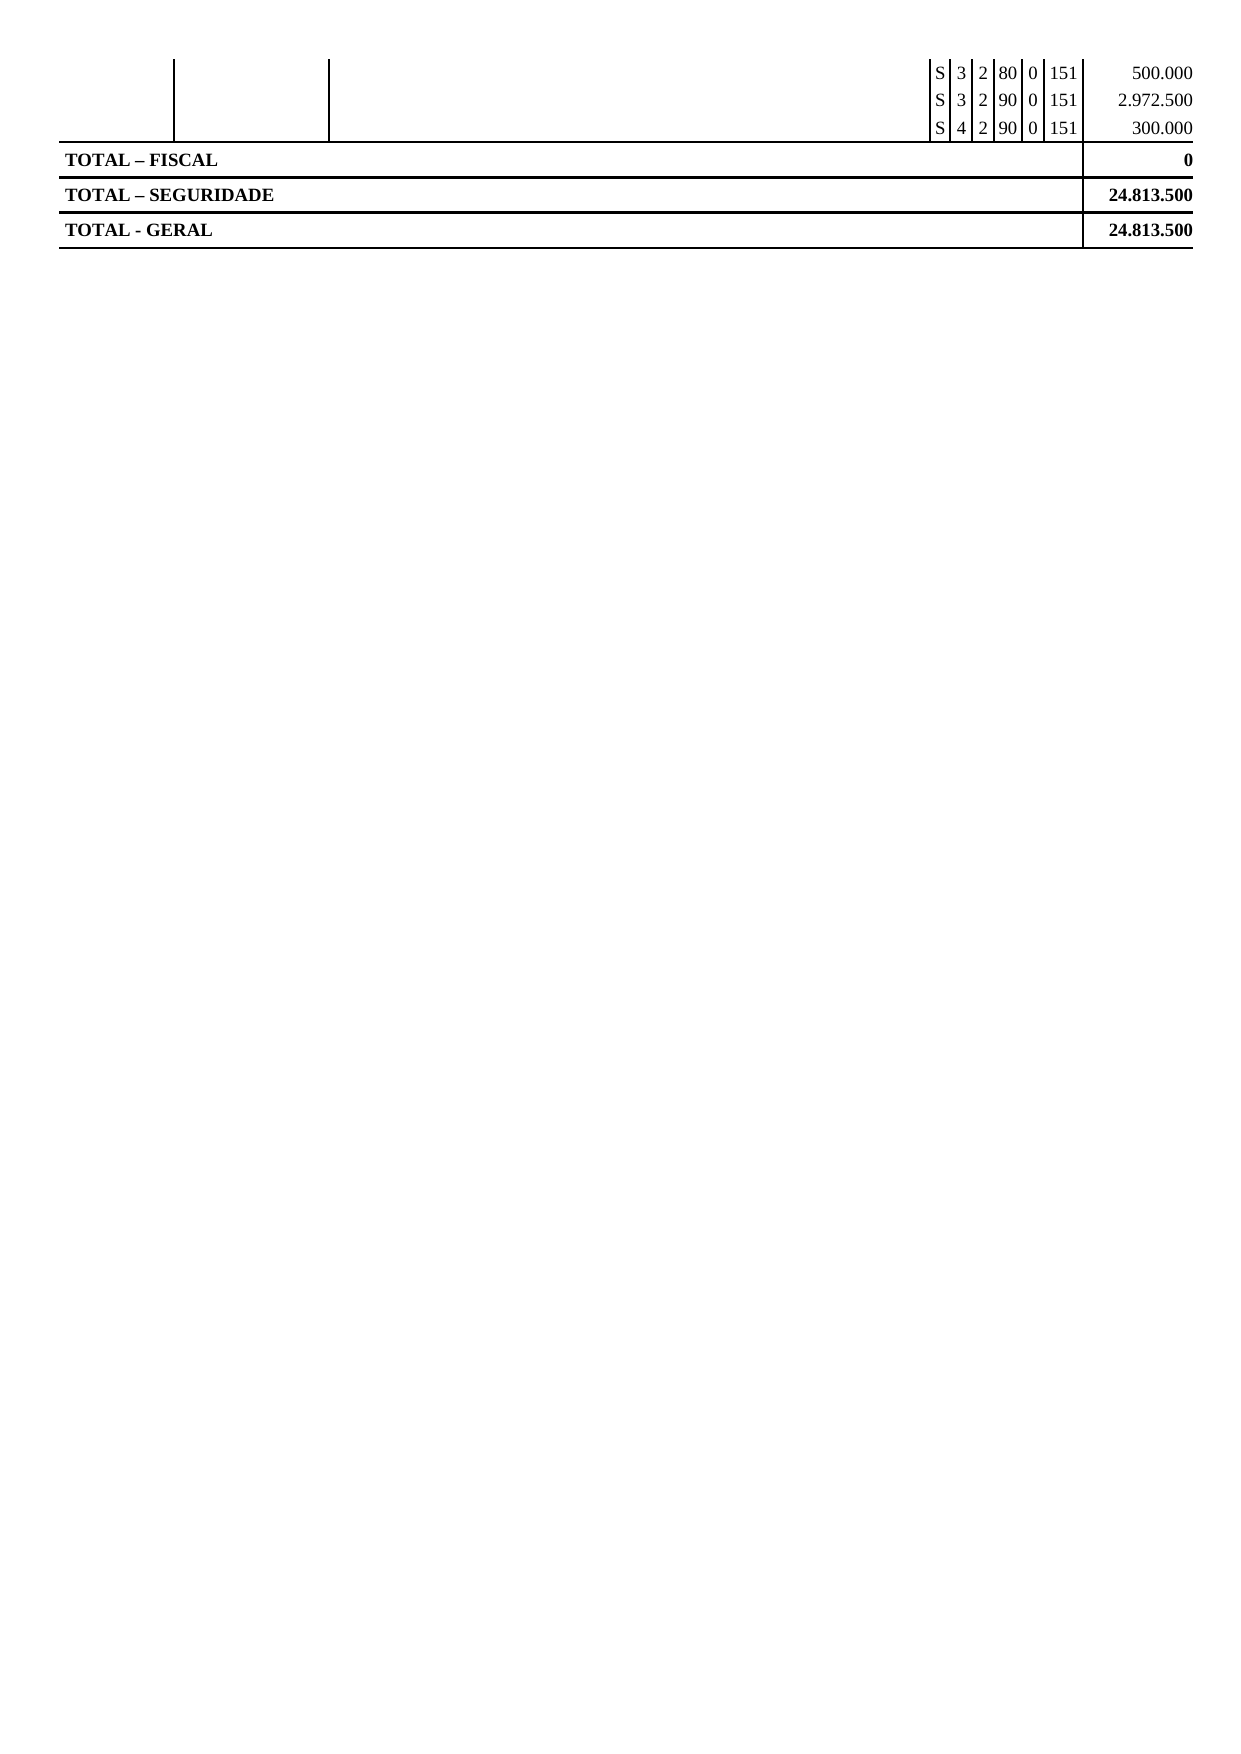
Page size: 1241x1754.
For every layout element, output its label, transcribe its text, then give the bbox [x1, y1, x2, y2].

table_cell [59, 86, 173, 114]
table_cell [59, 249, 1083, 303]
table_cell 2 [973, 59, 993, 86]
table_cell [1083, 249, 1193, 303]
table_cell S [931, 86, 949, 114]
table_cell 0 [1023, 86, 1043, 114]
table_cell 24.813.500 [1084, 214, 1193, 247]
table_cell 3 [951, 86, 971, 114]
table_cell 4 [951, 114, 971, 141]
table_cell 90 [995, 86, 1021, 114]
table_cell 90 [995, 114, 1021, 141]
table_cell [59, 114, 173, 141]
table_cell 151 [1045, 114, 1082, 141]
table_cell 3 [951, 59, 971, 86]
table_cell TOTAL - GERAL [59, 214, 1082, 247]
table_cell [175, 59, 328, 86]
table_cell 0 [1023, 114, 1043, 141]
table_cell [175, 114, 328, 141]
table_cell [175, 86, 328, 114]
table_cell [330, 86, 929, 114]
table_cell [330, 59, 929, 86]
table_cell 500.000 [1084, 59, 1193, 86]
table_cell 2 [973, 86, 993, 114]
table_cell 0 [1084, 143, 1193, 176]
table_cell 80 [995, 59, 1021, 86]
table_cell 0 [1023, 59, 1043, 86]
table_cell [330, 114, 929, 141]
table_cell TOTAL – SEGURIDADE [59, 179, 1082, 211]
table_cell 2 [973, 114, 993, 141]
table_cell 300.000 [1084, 114, 1193, 141]
table_cell 24.813.500 [1084, 179, 1193, 211]
table_cell [59, 59, 173, 86]
table_cell 151 [1045, 86, 1082, 114]
table_cell S [931, 114, 949, 141]
table_cell 2.972.500 [1084, 86, 1193, 114]
table_cell TOTAL – FISCAL [59, 143, 1082, 176]
table_cell 151 [1045, 59, 1082, 86]
table_cell S [931, 59, 949, 86]
